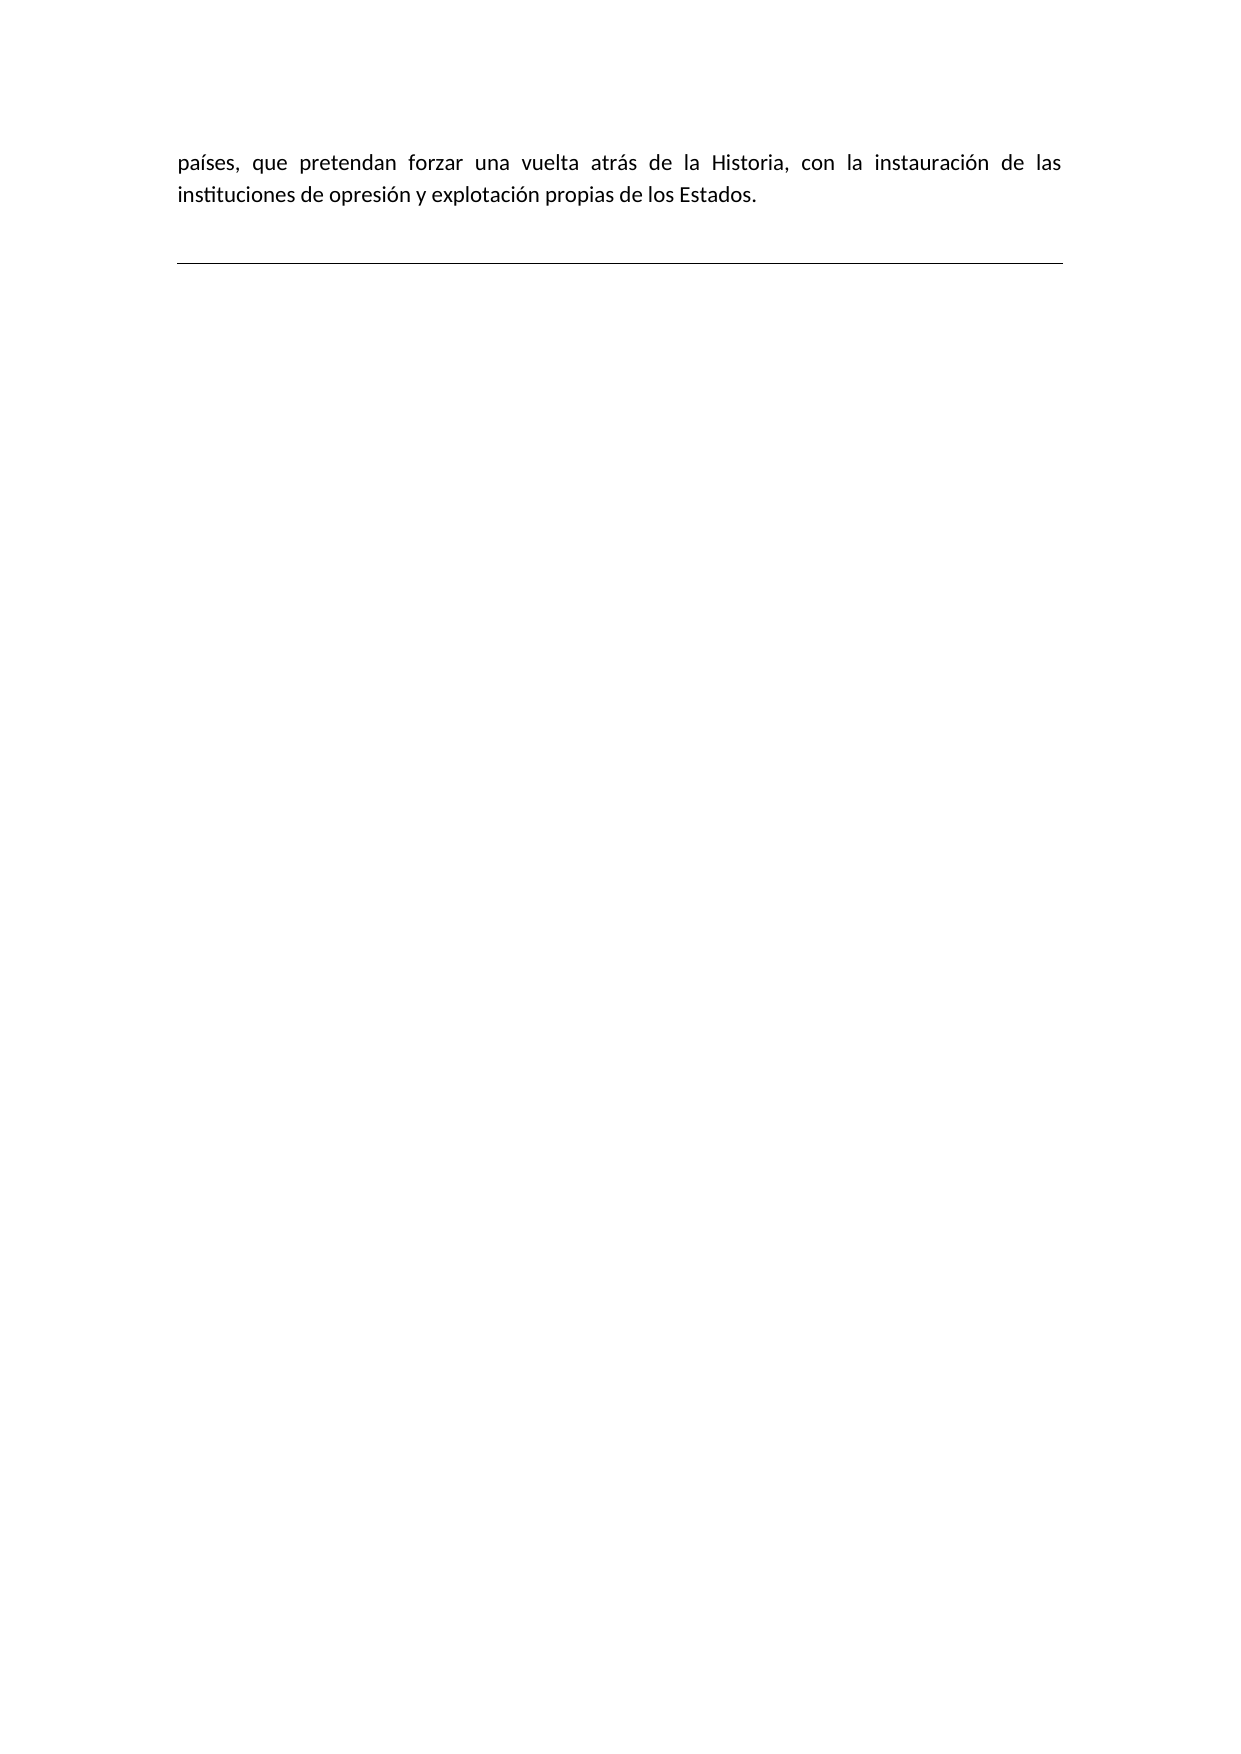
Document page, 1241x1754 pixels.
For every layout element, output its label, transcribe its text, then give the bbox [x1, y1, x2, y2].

text países, que pretendan forzar una vuelta atrás de la Historia, con la instauración de las instituciones de opresión y explotación propias de los Estados. [177, 148, 1063, 208]
